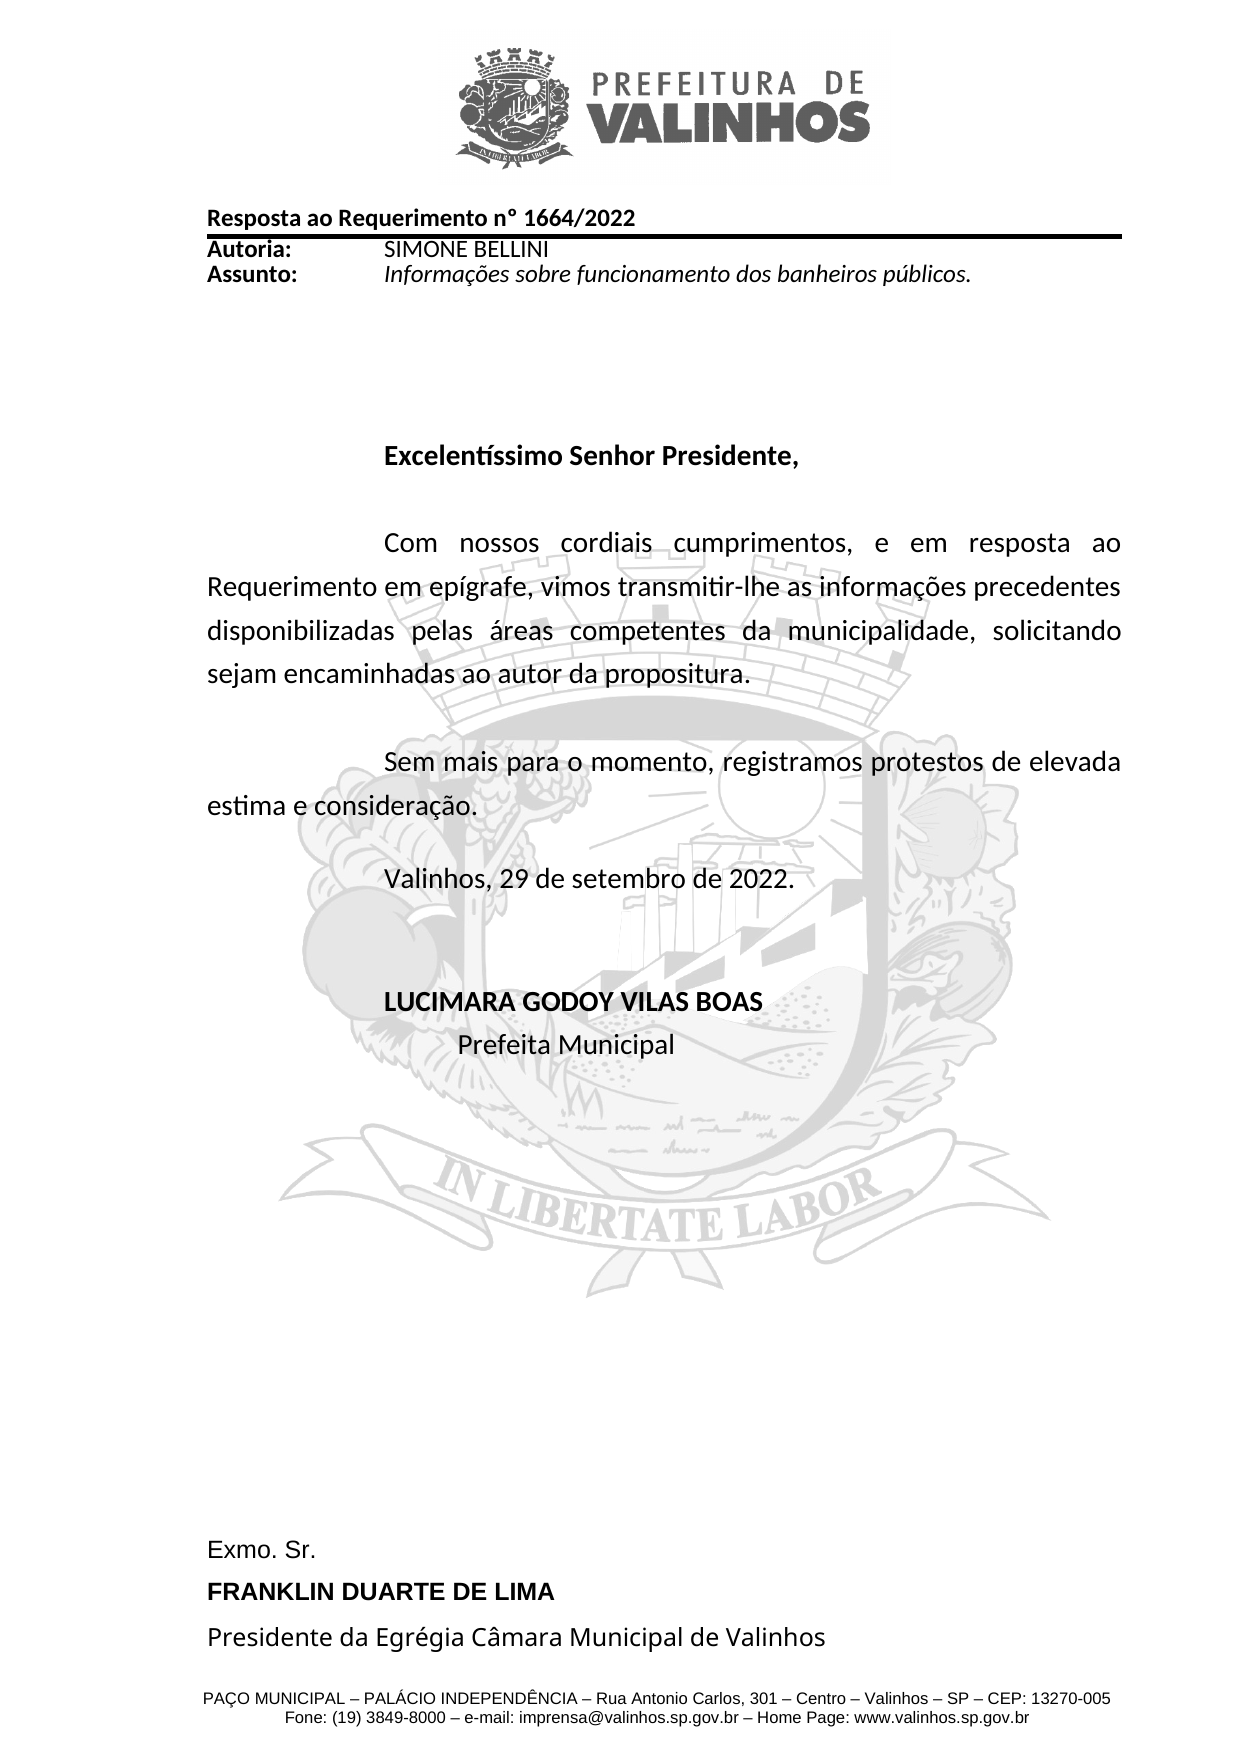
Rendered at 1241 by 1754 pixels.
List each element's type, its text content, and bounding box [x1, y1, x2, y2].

picture [1090, 584, 1094, 594]
text Prefeita Municipal [207, 1033, 235, 1062]
text Valinhos, 29 de setembro de 2022. [207, 866, 235, 895]
text Excelentíssimo Senhor Presidente, [207, 443, 1122, 472]
picture [235, 506, 1094, 1342]
text LUCIMARA GODOY VILAS BOAS [1094, 989, 1122, 1018]
picture [438, 29, 891, 185]
text Sem mais para o momento, registramos protestos de elevada estima e consideração. [1094, 749, 1122, 822]
text Sem mais para o momento, registramos protestos de elevada estima e consideração. [207, 749, 235, 822]
text Valinhos, 29 de setembro de 2022. [1094, 866, 1122, 895]
text LUCIMARA GODOY VILAS BOAS [207, 989, 235, 1018]
text Prefeita Municipal [1094, 1033, 1122, 1062]
